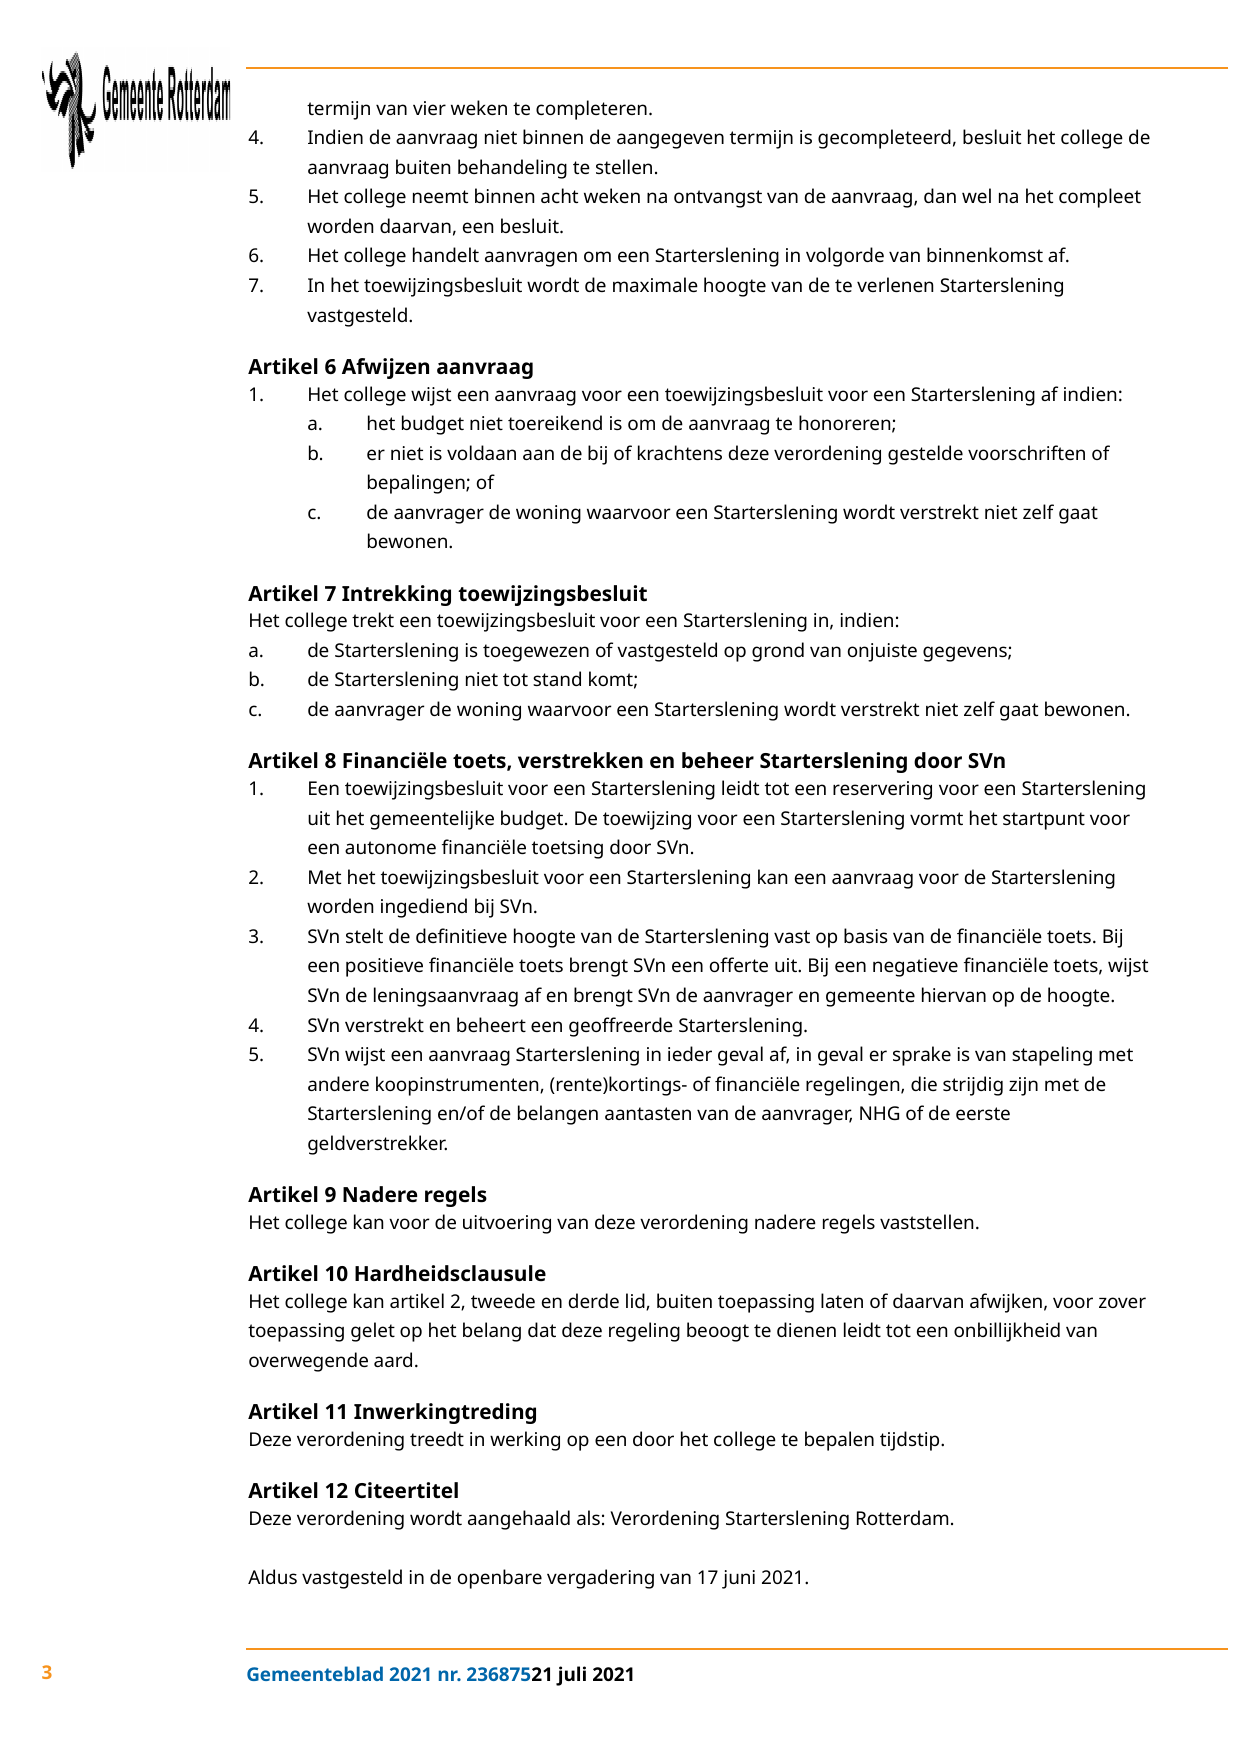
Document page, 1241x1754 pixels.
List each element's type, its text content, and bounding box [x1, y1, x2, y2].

text Het college kan voor de uitvoering van deze verordening nadere regels vaststellen. [248, 1209, 1152, 1235]
list er niet is voldaan aan de bij of krachtens deze verordening gestelde voorschriften of bepalingen; of [307, 440, 1152, 495]
list SVn wijst een aanvraag Starterslening in ieder geval af, in geval er sprake is van stapeling met andere koopinstrumenten, (rente)kortings- of financiële regelingen, die strijdig zijn met de Starterslening en/of de belangen aantasten van de aanvrager, NHG of de eerste geldverstrekker. [248, 1041, 1152, 1156]
list termijn van vier weken te completeren. [248, 95, 1152, 121]
text Aldus vastgesteld in de openbare vergadering van 17 juni 2021. [248, 1564, 1152, 1589]
list Het college wijst een aanvraag voor een toewijzingsbesluit voor een Starterslening af indien: [248, 381, 1152, 406]
list Het college neemt binnen acht weken na ontvangst van de aanvraag, dan wel na het compleet worden daarvan, een besluit. [248, 183, 1152, 239]
text Het college trekt een toewijzingsbesluit voor een Starterslening in, indien: [248, 607, 1152, 633]
text Artikel 12 Citeertitel [248, 1476, 1152, 1505]
list Indien de aanvraag niet binnen de aangegeven termijn is gecompleteerd, besluit het college de aanvraag buiten behandeling te stellen. [248, 124, 1152, 180]
text Deze verordening wordt aangehaald als: Verordening Starterslening Rotterdam. [248, 1505, 1152, 1530]
picture [41, 47, 231, 172]
list de aanvrager de woning waarvoor een Starterslening wordt verstrekt niet zelf gaat bewonen. [307, 499, 1152, 554]
list SVn verstrekt en beheert een geoffreerde Starterslening. [248, 1012, 1152, 1037]
text Deze verordening treedt in werking op een door het college te bepalen tijdstip. [248, 1426, 1152, 1452]
list de Starterslening is toegewezen of vastgesteld op grond van onjuiste gegevens; [248, 637, 1152, 663]
text Artikel 11 Inwerkingtreding [248, 1397, 1152, 1426]
text Artikel 7 Intrekking toewijzingsbesluit [248, 579, 1152, 607]
list In het toewijzingsbesluit wordt de maximale hoogte van de te verlenen Starterslening vastgesteld. [248, 272, 1152, 328]
text Het college kan artikel 2, tweede en derde lid, buiten toepassing laten of daarvan afwijken, voor zover toepassing gelet op het belang dat deze regeling beoogt te dienen leidt tot een onbillijkheid van overwegende aard. [248, 1288, 1152, 1373]
list SVn stelt de definitieve hoogte van de Starterslening vast op basis van de financiële toets. Bij een positieve financiële toets brengt SVn een offerte uit. Bij een negatieve financiële toets, wijst SVn de leningsaanvraag af en brengt SVn de aanvrager en gemeente hiervan op de hoogte. [248, 923, 1152, 1008]
list Met het toewijzingsbesluit voor een Starterslening kan een aanvraag voor de Starterslening worden ingediend bij SVn. [248, 864, 1152, 919]
text Artikel 9 Nadere regels [248, 1181, 1152, 1209]
list de aanvrager de woning waarvoor een Starterslening wordt verstrekt niet zelf gaat bewonen. [248, 696, 1152, 722]
list de Starterslening niet tot stand komt; [248, 667, 1152, 692]
text Artikel 10 Hardheidsclausule [248, 1259, 1152, 1288]
text Artikel 8 Financiële toets, verstrekken en beheer Starterslening door SVn [248, 747, 1152, 775]
list Het college handelt aanvragen om een Starterslening in volgorde van binnenkomst af. [248, 243, 1152, 268]
list het budget niet toereikend is om de aanvraag te honoreren; [307, 410, 1152, 436]
list Een toewijzingsbesluit voor een Starterslening leidt tot een reservering voor een Starterslening uit het gemeentelijke budget. De toewijzing voor een Starterslening vormt het startpunt voor een autonome financiële toetsing door SVn. [248, 775, 1152, 860]
text Artikel 6 Afwijzen aanvraag [248, 352, 1152, 381]
